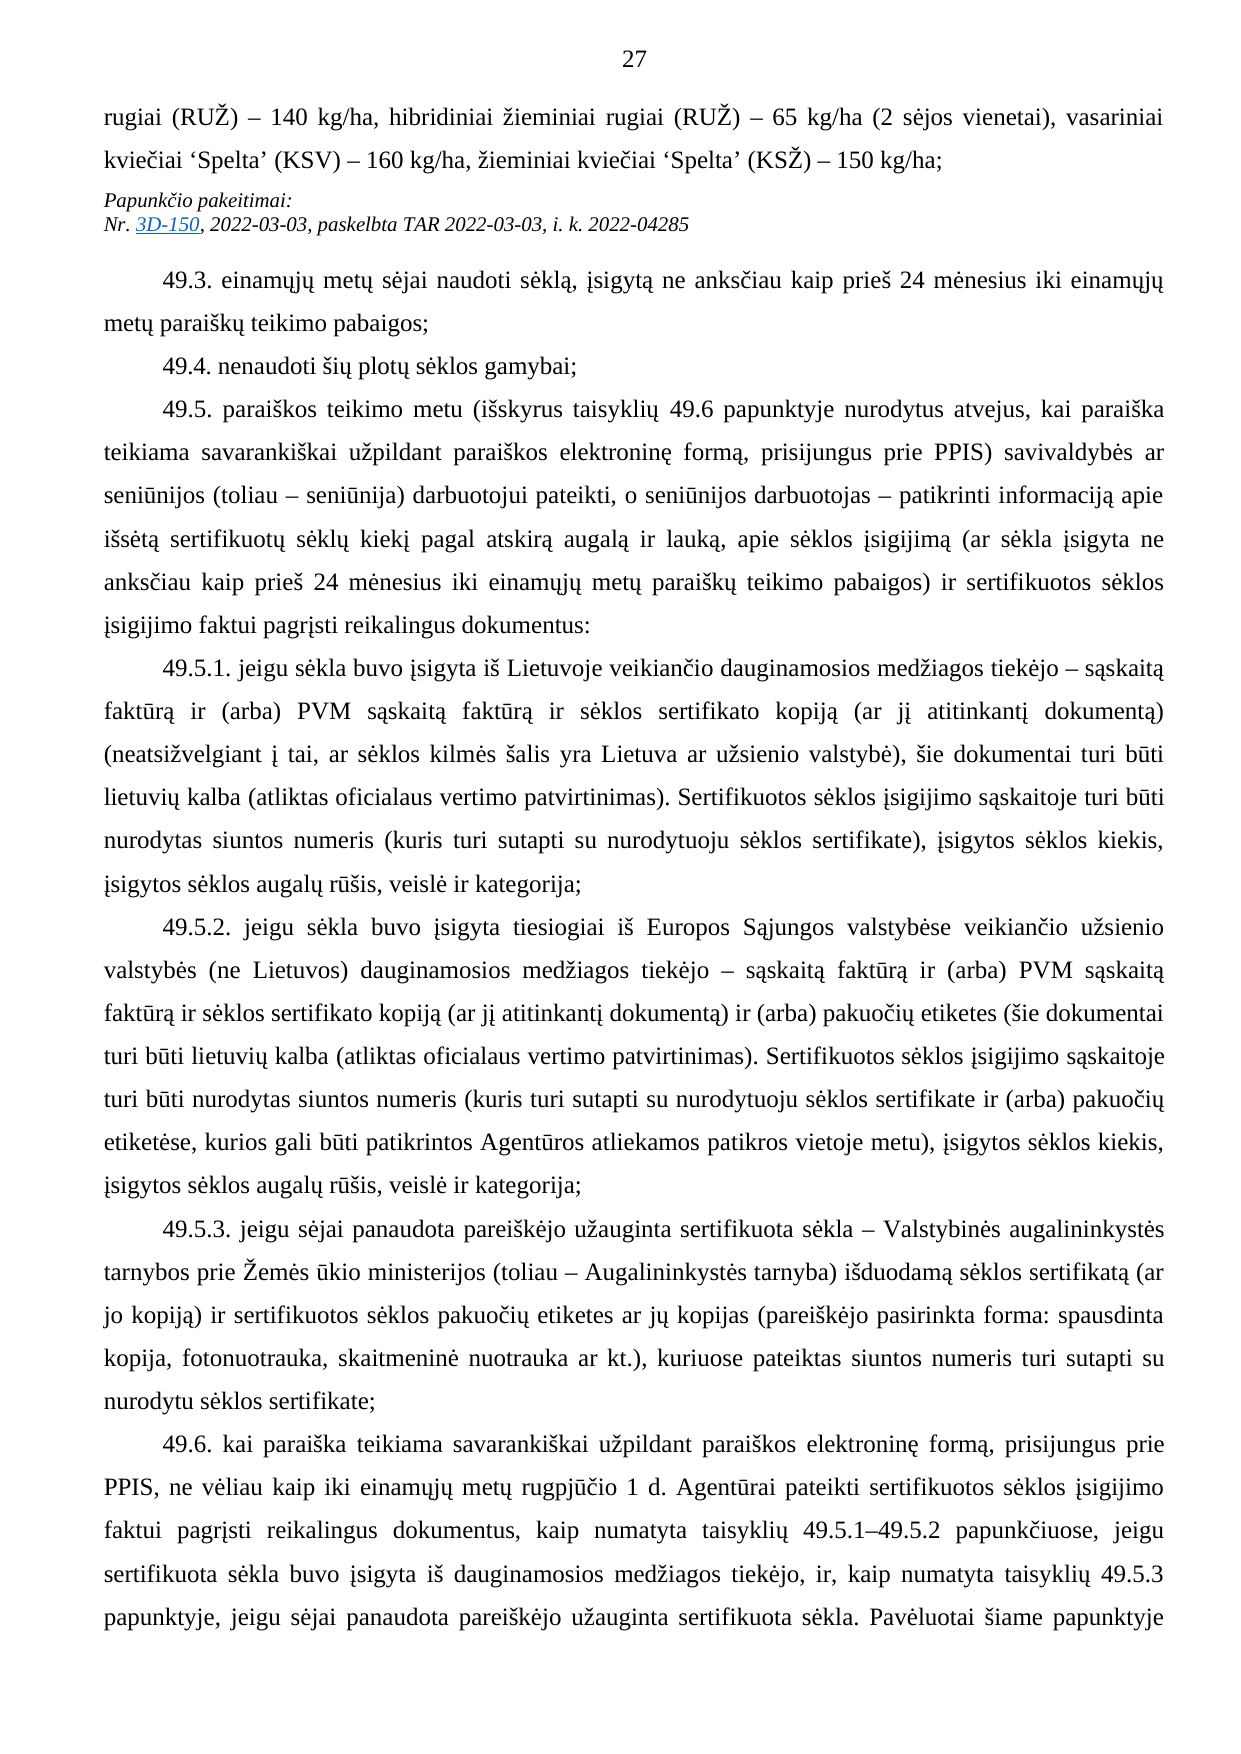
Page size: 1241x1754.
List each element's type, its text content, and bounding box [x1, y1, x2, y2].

text 49.4. nenaudoti šių plotų sėklos gamybai; [103, 351, 1165, 380]
text 49.5.3. jeigu sėjai panaudota pareiškėjo užauginta sertifikuota sėkla – Valstybinės augalininkystės tarnybos prie Žemės ūkio ministerijos (toliau – Augalininkystės tarnyba) išduodamą sėklos sertifikatą (ar jo kopiją) ir sertifikuotos sėklos pakuočių etiketes ar jų kopijas (pareiškėjo pasirinkta forma: spausdinta kopija, fotonuotrauka, skaitmeninė nuotrauka ar kt.), kuriuose pateiktas siuntos numeris turi sutapti su nurodytu sėklos sertifikate; [103, 1214, 1165, 1415]
text 49.5.1. jeigu sėkla buvo įsigyta iš Lietuvoje veikiančio dauginamosios medžiagos tiekėjo – sąskaitą faktūrą ir (arba) PVM sąskaitą faktūrą ir sėklos sertifikato kopiją (ar jį atitinkantį dokumentą) (neatsižvelgiant į tai, ar sėklos kilmės šalis yra Lietuva ar užsienio valstybė), šie dokumentai turi būti lietuvių kalba (atliktas oficialaus vertimo patvirtinimas). Sertifikuotos sėklos įsigijimo sąskaitoje turi būti nurodytas siuntos numeris (kuris turi sutapti su nurodytuoju sėklos sertifikate), įsigytos sėklos kiekis, įsigytos sėklos augalų rūšis, veislė ir kategorija; [103, 653, 1165, 897]
text 49.6. kai paraiška teikiama savarankiškai užpildant paraiškos elektroninę formą, prisijungus prie PPIS, ne vėliau kaip iki einamųjų metų rugpjūčio 1 d. Agentūrai pateikti sertifikuotos sėklos įsigijimo faktui pagrįsti reikalingus dokumentus, kaip numatyta taisyklių 49.5.1–49.5.2 papunkčiuose, jeigu sertifikuota sėkla buvo įsigyta iš dauginamosios medžiagos tiekėjo, ir, kaip numatyta taisyklių 49.5.3 papunktyje, jeigu sėjai panaudota pareiškėjo užauginta sertifikuota sėkla. Pavėluotai šiame papunktyje [103, 1429, 1165, 1631]
text 49.5.2. jeigu sėkla buvo įsigyta tiesiogiai iš Europos Sąjungos valstybėse veikiančio užsienio valstybės (ne Lietuvos) dauginamosios medžiagos tiekėjo – sąskaitą faktūrą ir (arba) PVM sąskaitą faktūrą ir sėklos sertifikato kopiją (ar jį atitinkantį dokumentą) ir (arba) pakuočių etiketes (šie dokumentai turi būti lietuvių kalba (atliktas oficialaus vertimo patvirtinimas). Sertifikuotos sėklos įsigijimo sąskaitoje turi būti nurodytas siuntos numeris (kuris turi sutapti su nurodytuoju sėklos sertifikate ir (arba) pakuočių etiketėse, kurios gali būti patikrintos Agentūros atliekamos patikros vietoje metu), įsigytos sėklos kiekis, įsigytos sėklos augalų rūšis, veislė ir kategorija; [103, 912, 1165, 1199]
text 49.3. einamųjų metų sėjai naudoti sėklą, įsigytą ne anksčiau kaip prieš 24 mėnesius iki einamųjų metų paraiškų teikimo pabaigos; [103, 265, 1165, 337]
text Papunkčio pakeitimai: [103, 188, 1165, 212]
text rugiai (RUŽ) – 140 kg/ha, hibridiniai žieminiai rugiai (RUŽ) – 65 kg/ha (2 sėjos vienetai), vasariniai kviečiai ‘Spelta’ (KSV) – 160 kg/ha, žieminiai kviečiai ‘Spelta’ (KSŽ) – 150 kg/ha; [103, 102, 1165, 174]
text 49.5. paraiškos teikimo metu (išskyrus taisyklių 49.6 papunktyje nurodytus atvejus, kai paraiška teikiama savarankiškai užpildant paraiškos elektroninę formą, prisijungus prie PPIS) savivaldybės ar seniūnijos (toliau – seniūnija) darbuotojui pateikti, o seniūnijos darbuotojas – patikrinti informaciją apie išsėtą sertifikuotų sėklų kiekį pagal atskirą augalą ir lauką, apie sėklos įsigijimą (ar sėkla įsigyta ne anksčiau kaip prieš 24 mėnesius iki einamųjų metų paraiškų teikimo pabaigos) ir sertifikuotos sėklos įsigijimo faktui pagrįsti reikalingus dokumentus: [103, 394, 1165, 639]
text Nr. 3D-150, 2022-03-03, paskelbta TAR 2022-03-03, i. k. 2022-04285 [103, 212, 1165, 236]
